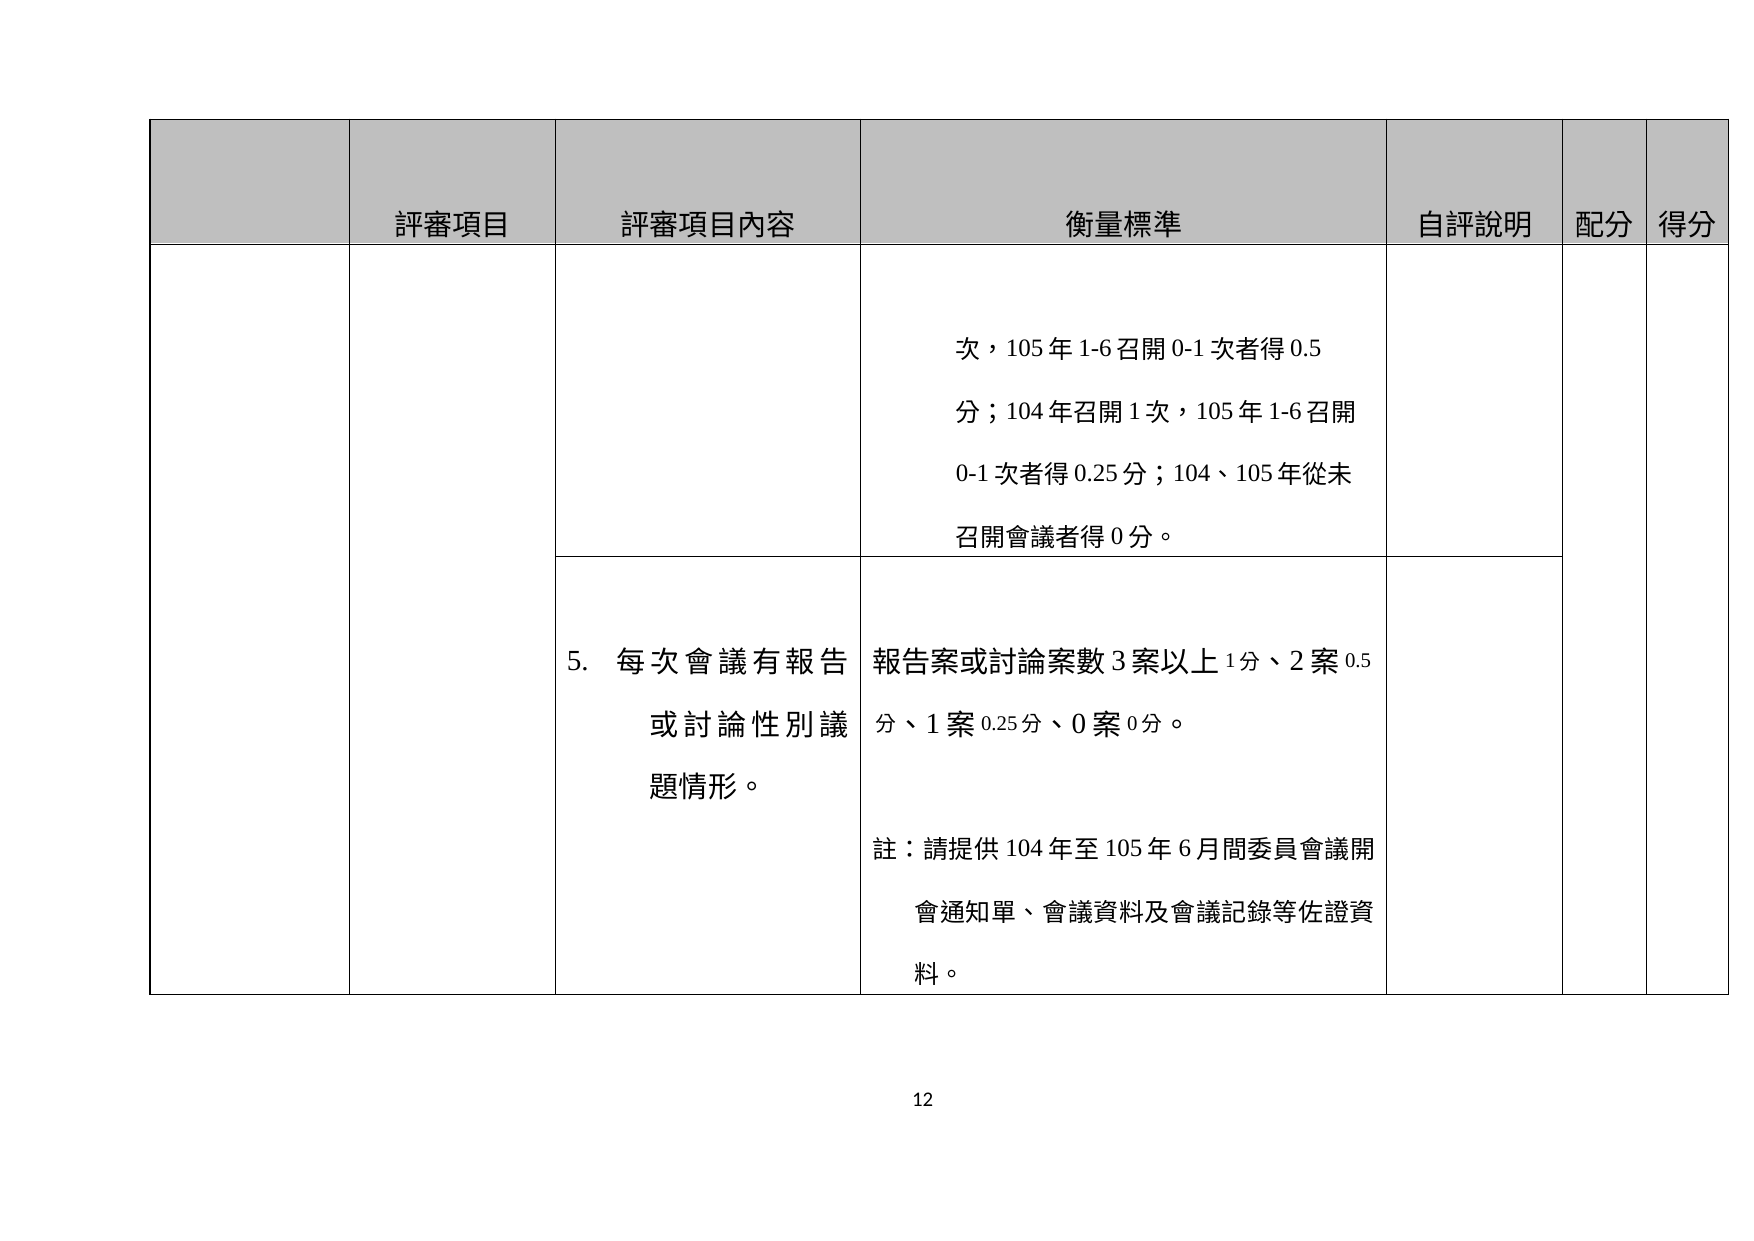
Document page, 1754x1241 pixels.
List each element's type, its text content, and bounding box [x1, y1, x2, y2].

table_cell [1387, 245, 1562, 556]
table_cell 次，105年1-6召開0-1次者得0.5分；104年召開1次，105年1-6召開0-1次者得0.25分；104、105年從未召開會議者得0分。 [861, 245, 1386, 556]
table_cell 每次會議有報告或討論性別議題情形。 [556, 557, 860, 993]
table_header [151, 120, 349, 243]
table_cell [350, 245, 555, 993]
table_header 配分 [1563, 120, 1646, 243]
table_cell [151, 245, 349, 993]
table_header 衡量標準 [861, 120, 1386, 243]
table_cell [1563, 245, 1646, 993]
table_header 自評說明 [1387, 120, 1562, 243]
table_cell [556, 245, 860, 556]
table_cell 報告案或討論案數3案以上1分、2案0.5分、1案0.25分、0案0分。 註：請提供104年至105年6月間委員會議開會通知單、會議資料及會議記錄等佐證資料。 [861, 557, 1386, 993]
table_header 評審項目 [350, 120, 555, 243]
table_cell [1647, 245, 1728, 993]
table_cell [1387, 557, 1562, 993]
table_header 評審項目內容 [556, 120, 860, 243]
table_header 得分 [1647, 120, 1728, 243]
